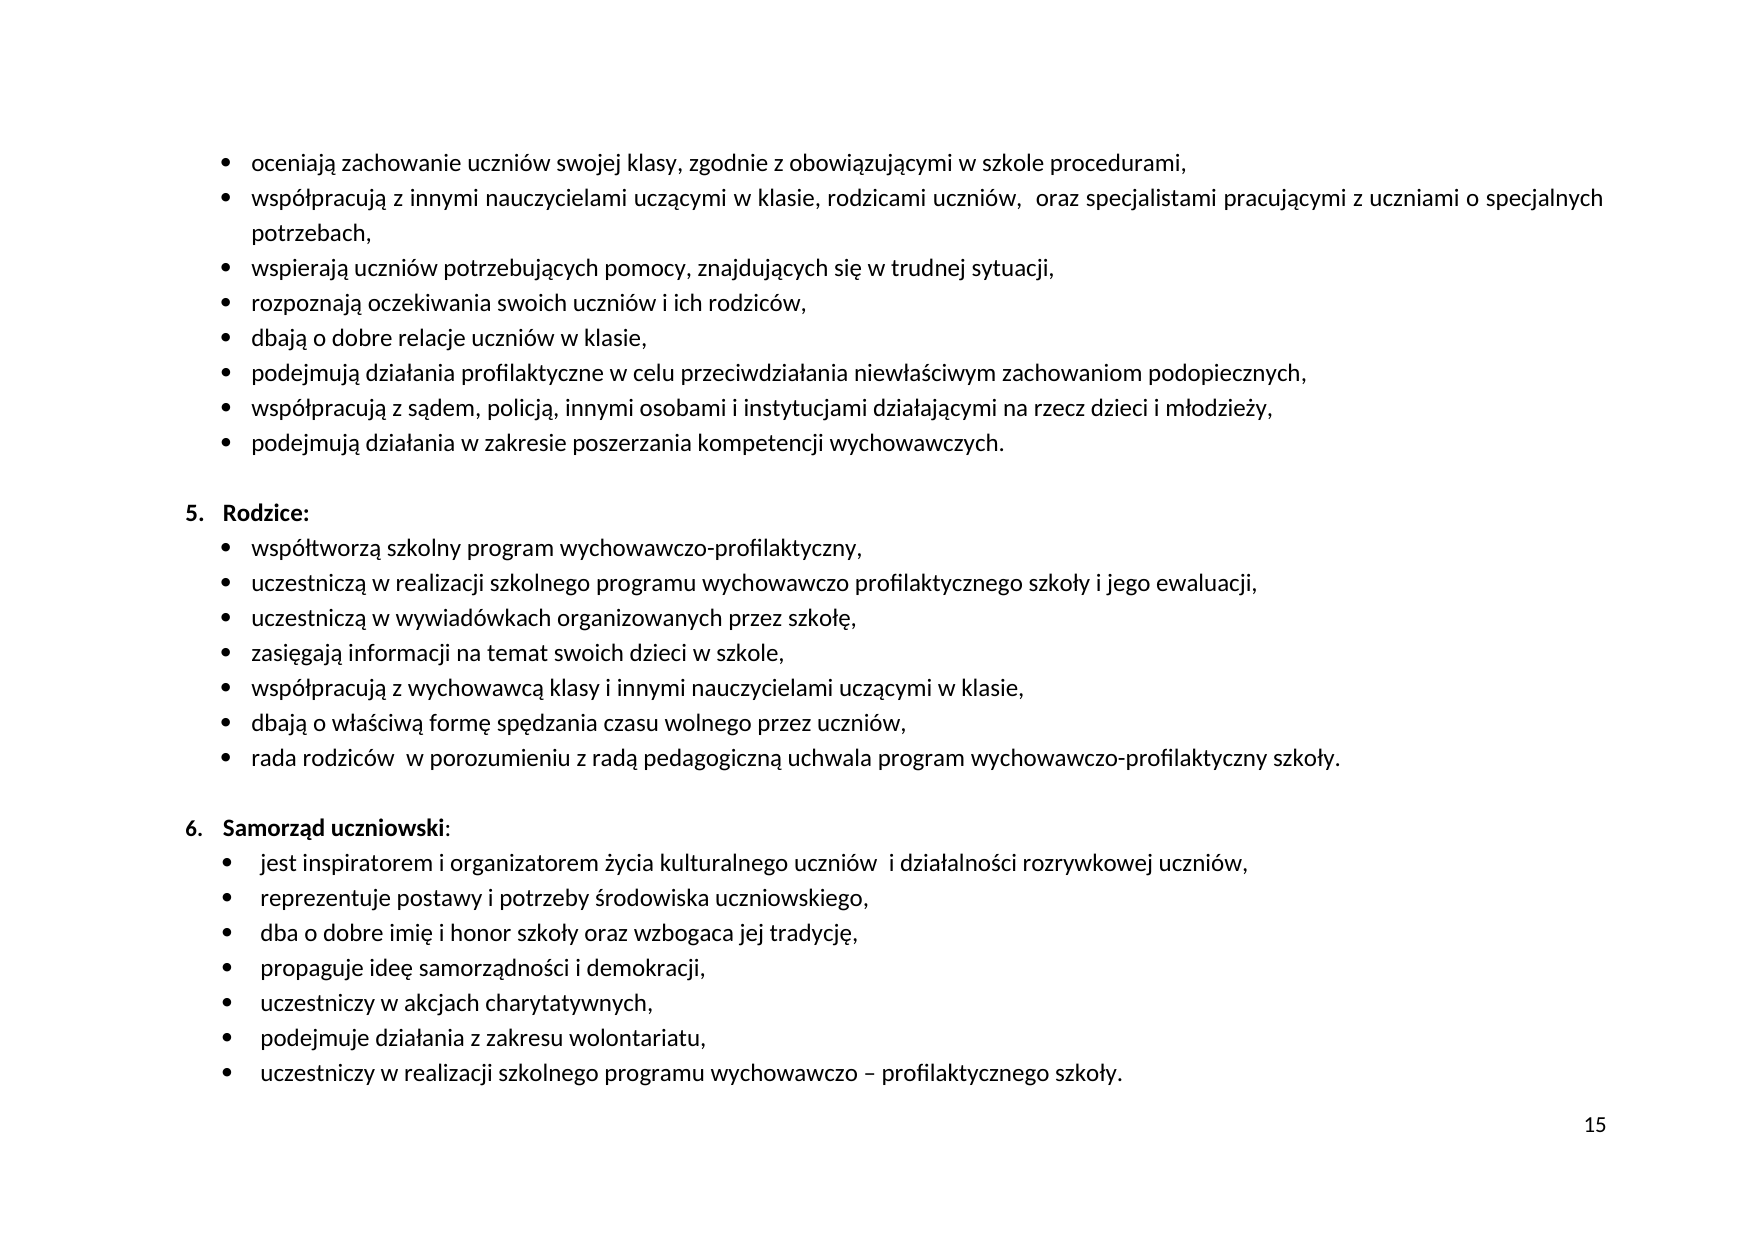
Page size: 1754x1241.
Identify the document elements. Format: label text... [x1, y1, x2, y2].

list Rodzice: [185, 498, 1606, 528]
list Samorząd uczniowski: [185, 813, 1606, 843]
list oceniają zachowanie uczniów swojej klasy, zgodnie z obowiązującymi w szkole procedurami, [221, 148, 1606, 178]
list współpracują z sądem, policją, innymi osobami i instytucjami działającymi na rzecz dzieci i młodzieży, [222, 393, 1606, 423]
list współtworzą szkolny program wychowawczo-profilaktyczny, [221, 533, 1606, 563]
list jest inspiratorem i organizatorem życia kulturalnego uczniów i działalności rozrywkowej uczniów, [223, 848, 1606, 878]
list reprezentuje postawy i potrzeby środowiska uczniowskiego, [223, 883, 1606, 913]
list zasięgają informacji na temat swoich dzieci w szkole, [221, 638, 1606, 668]
list propaguje ideę samorządności i demokracji, [223, 953, 1606, 983]
list dba o dobre imię i honor szkoły oraz wzbogaca jej tradycję, [223, 918, 1606, 948]
list rozpoznają oczekiwania swoich uczniów i ich rodziców, [221, 288, 1606, 318]
list rada rodziców w porozumieniu z radą pedagogiczną uchwala program wychowawczo-profilaktyczny szkoły. [221, 743, 1606, 773]
list uczestniczy w akcjach charytatywnych, [223, 988, 1606, 1018]
list uczestniczą w wywiadówkach organizowanych przez szkołę, [221, 603, 1606, 633]
list wspierają uczniów potrzebujących pomocy, znajdujących się w trudnej sytuacji, [221, 253, 1606, 283]
list uczestniczy w realizacji szkolnego programu wychowawczo – profilaktycznego szkoły. [223, 1058, 1606, 1088]
list dbają o właściwą formę spędzania czasu wolnego przez uczniów, [221, 708, 1606, 738]
list dbają o dobre relacje uczniów w klasie, [221, 323, 1606, 353]
list podejmują działania profilaktyczne w celu przeciwdziałania niewłaściwym zachowaniom podopiecznych, [222, 358, 1606, 388]
list współpracują z innymi nauczycielami uczącymi w klasie, rodzicami uczniów, oraz specjalistami pracującymi z uczniami o specjalnych potrzebach, [221, 183, 1606, 248]
list podejmuje działania z zakresu wolontariatu, [223, 1023, 1606, 1053]
list uczestniczą w realizacji szkolnego programu wychowawczo profilaktycznego szkoły i jego ewaluacji, [221, 568, 1606, 598]
list współpracują z wychowawcą klasy i innymi nauczycielami uczącymi w klasie, [221, 673, 1606, 703]
list podejmują działania w zakresie poszerzania kompetencji wychowawczych. [222, 428, 1606, 458]
